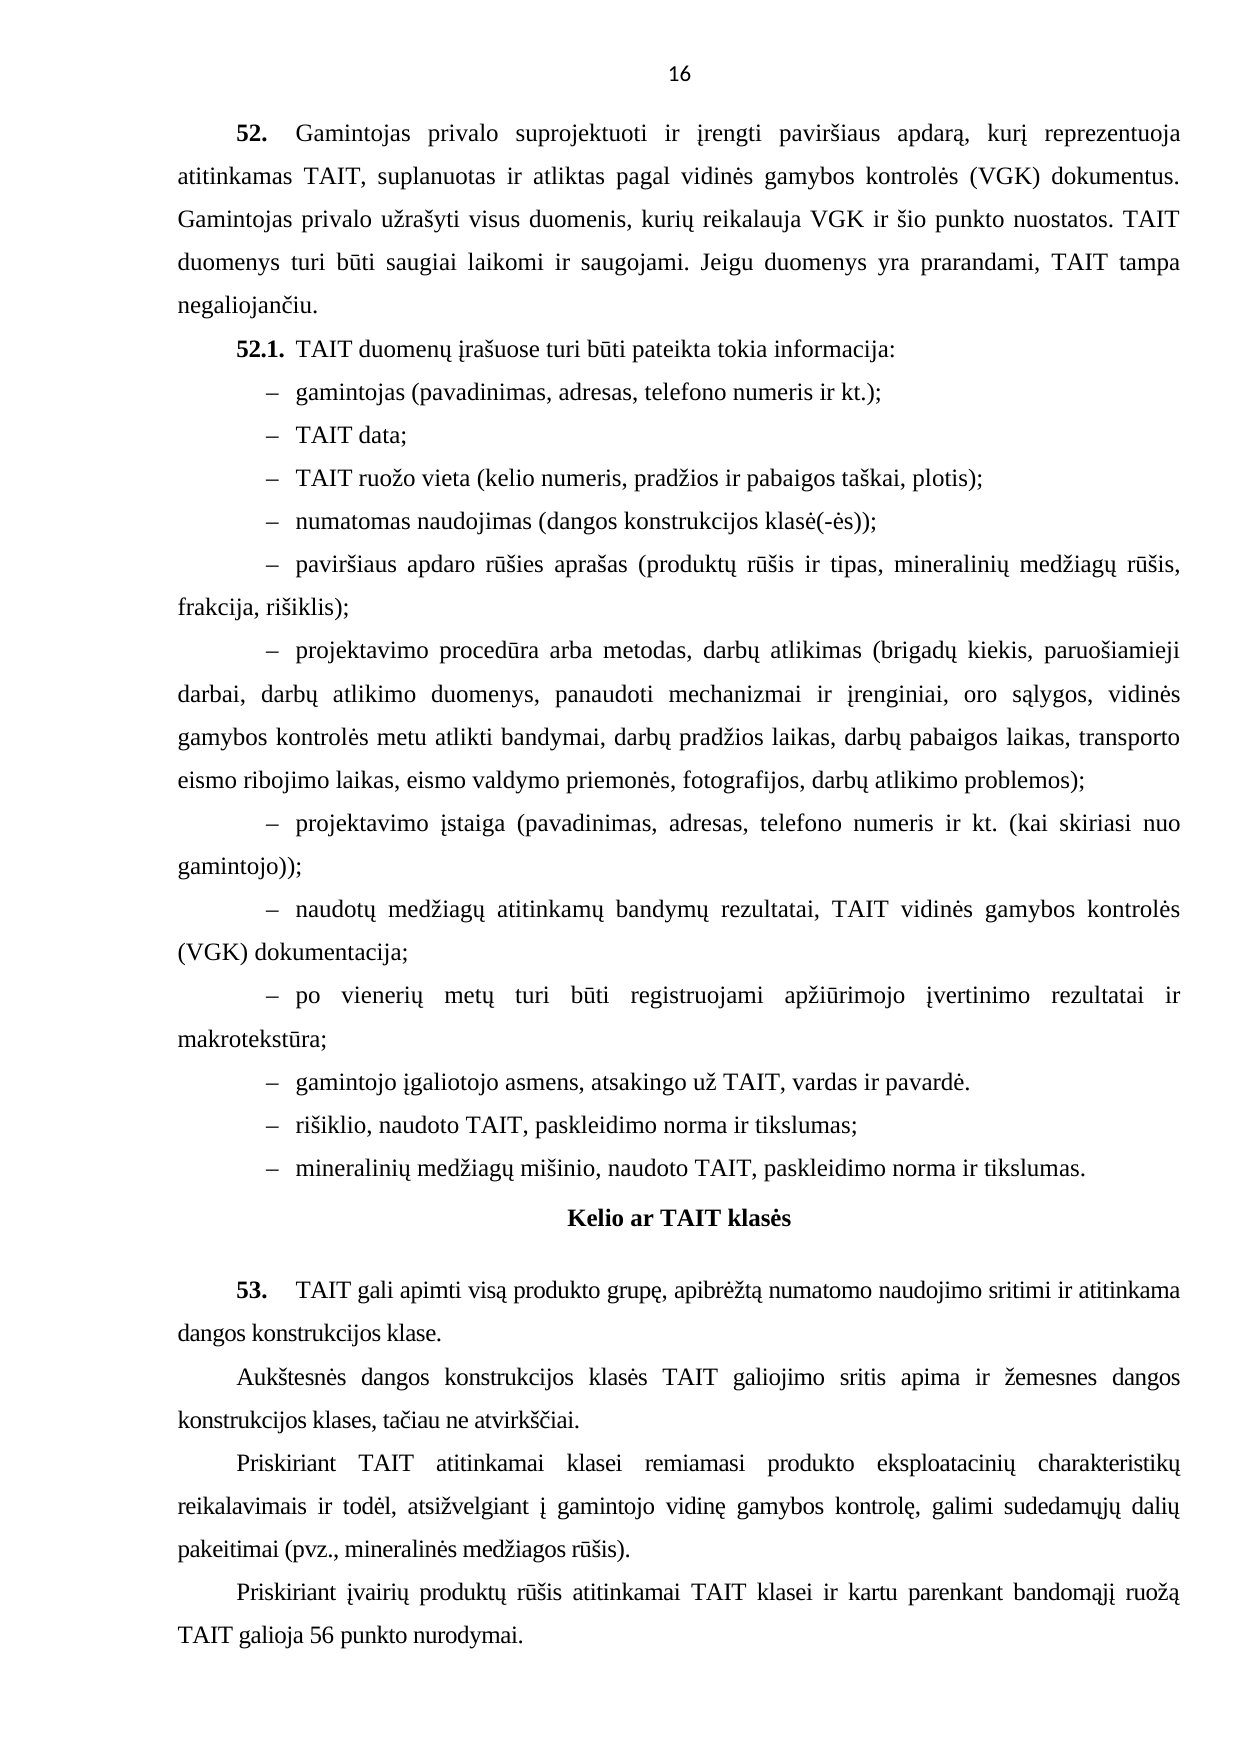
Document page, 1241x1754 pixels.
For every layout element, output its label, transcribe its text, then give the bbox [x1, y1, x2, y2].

text – gamintojas (pavadinimas, adresas, telefono numeris ir kt.); [177, 377, 1181, 406]
text – TAIT ruožo vieta (kelio numeris, pradžios ir pabaigos taškai, plotis); [177, 463, 1181, 492]
text 52.1. TAIT duomenų įrašuose turi būti pateikta tokia informacija: [177, 334, 1181, 362]
text – TAIT data; [177, 420, 1181, 449]
text – gamintojo įgaliotojo asmens, atsakingo už TAIT, vardas ir pavardė. [177, 1067, 1181, 1096]
text – po vienerių metų turi būti registruojami apžiūrimojo įvertinimo rezultatai ir makrotekstūra; [177, 981, 1181, 1052]
text – numatomas naudojimas (dangos konstrukcijos klasė(-ės)); [177, 506, 1181, 535]
text Aukštesnės dangos konstrukcijos klasės TAIT galiojimo sritis apima ir žemesnes dangos konstrukcijos klases, tačiau ne atvirkščiai. [177, 1362, 1181, 1433]
text – projektavimo įstaiga (pavadinimas, adresas, telefono numeris ir kt. (kai skiriasi nuo gamintojo)); [177, 808, 1181, 880]
text 53. TAIT gali apimti visą produkto grupę, apibrėžtą numatomo naudojimo sritimi ir atitinkama dangos konstrukcijos klase. [177, 1275, 1181, 1347]
text – projektavimo procedūra arba metodas, darbų atlikimas (brigadų kiekis, paruošiamieji darbai, darbų atlikimo duomenys, panaudoti mechanizmai ir įrenginiai, oro sąlygos, vidinės gamybos kontrolės metu atlikti bandymai, darbų pradžios laikas, darbų pabaigos laikas, transporto eismo ribojimo laikas, eismo valdymo priemonės, fotografijos, darbų atlikimo problemos); [177, 636, 1181, 794]
text – paviršiaus apdaro rūšies aprašas (produktų rūšis ir tipas, mineralinių medžiagų rūšis, frakcija, rišiklis); [177, 549, 1181, 621]
text Priskiriant įvairių produktų rūšis atitinkamai TAIT klasei ir kartu parenkant bandomąjį ruožą TAIT galioja 56 punkto nurodymai. [177, 1577, 1181, 1649]
text 52. Gamintojas privalo suprojektuoti ir įrengti paviršiaus apdarą, kurį reprezentuoja atitinkamas TAIT, suplanuotas ir atliktas pagal vidinės gamybos kontrolės (VGK) dokumentus. Gamintojas privalo užrašyti visus duomenis, kurių reikalauja VGK ir šio punkto nuostatos. TAIT duomenys turi būti saugiai laikomi ir saugojami. Jeigu duomenys yra prarandami, TAIT tampa negaliojančiu. [177, 118, 1181, 319]
text – rišiklio, naudoto TAIT, paskleidimo norma ir tikslumas; [177, 1110, 1181, 1139]
text – naudotų medžiagų atitinkamų bandymų rezultatai, TAIT vidinės gamybos kontrolės (VGK) dokumentacija; [177, 894, 1181, 966]
text Kelio ar TAIT klasės [177, 1203, 1181, 1232]
text Priskiriant TAIT atitinkamai klasei remiamasi produkto eksploatacinių charakteristikų reikalavimais ir todėl, atsižvelgiant į gamintojo vidinę gamybos kontrolę, galimi sudedamųjų dalių pakeitimai (pvz., mineralinės medžiagos rūšis). [177, 1448, 1181, 1563]
text – mineralinių medžiagų mišinio, naudoto TAIT, paskleidimo norma ir tikslumas. [177, 1153, 1181, 1182]
